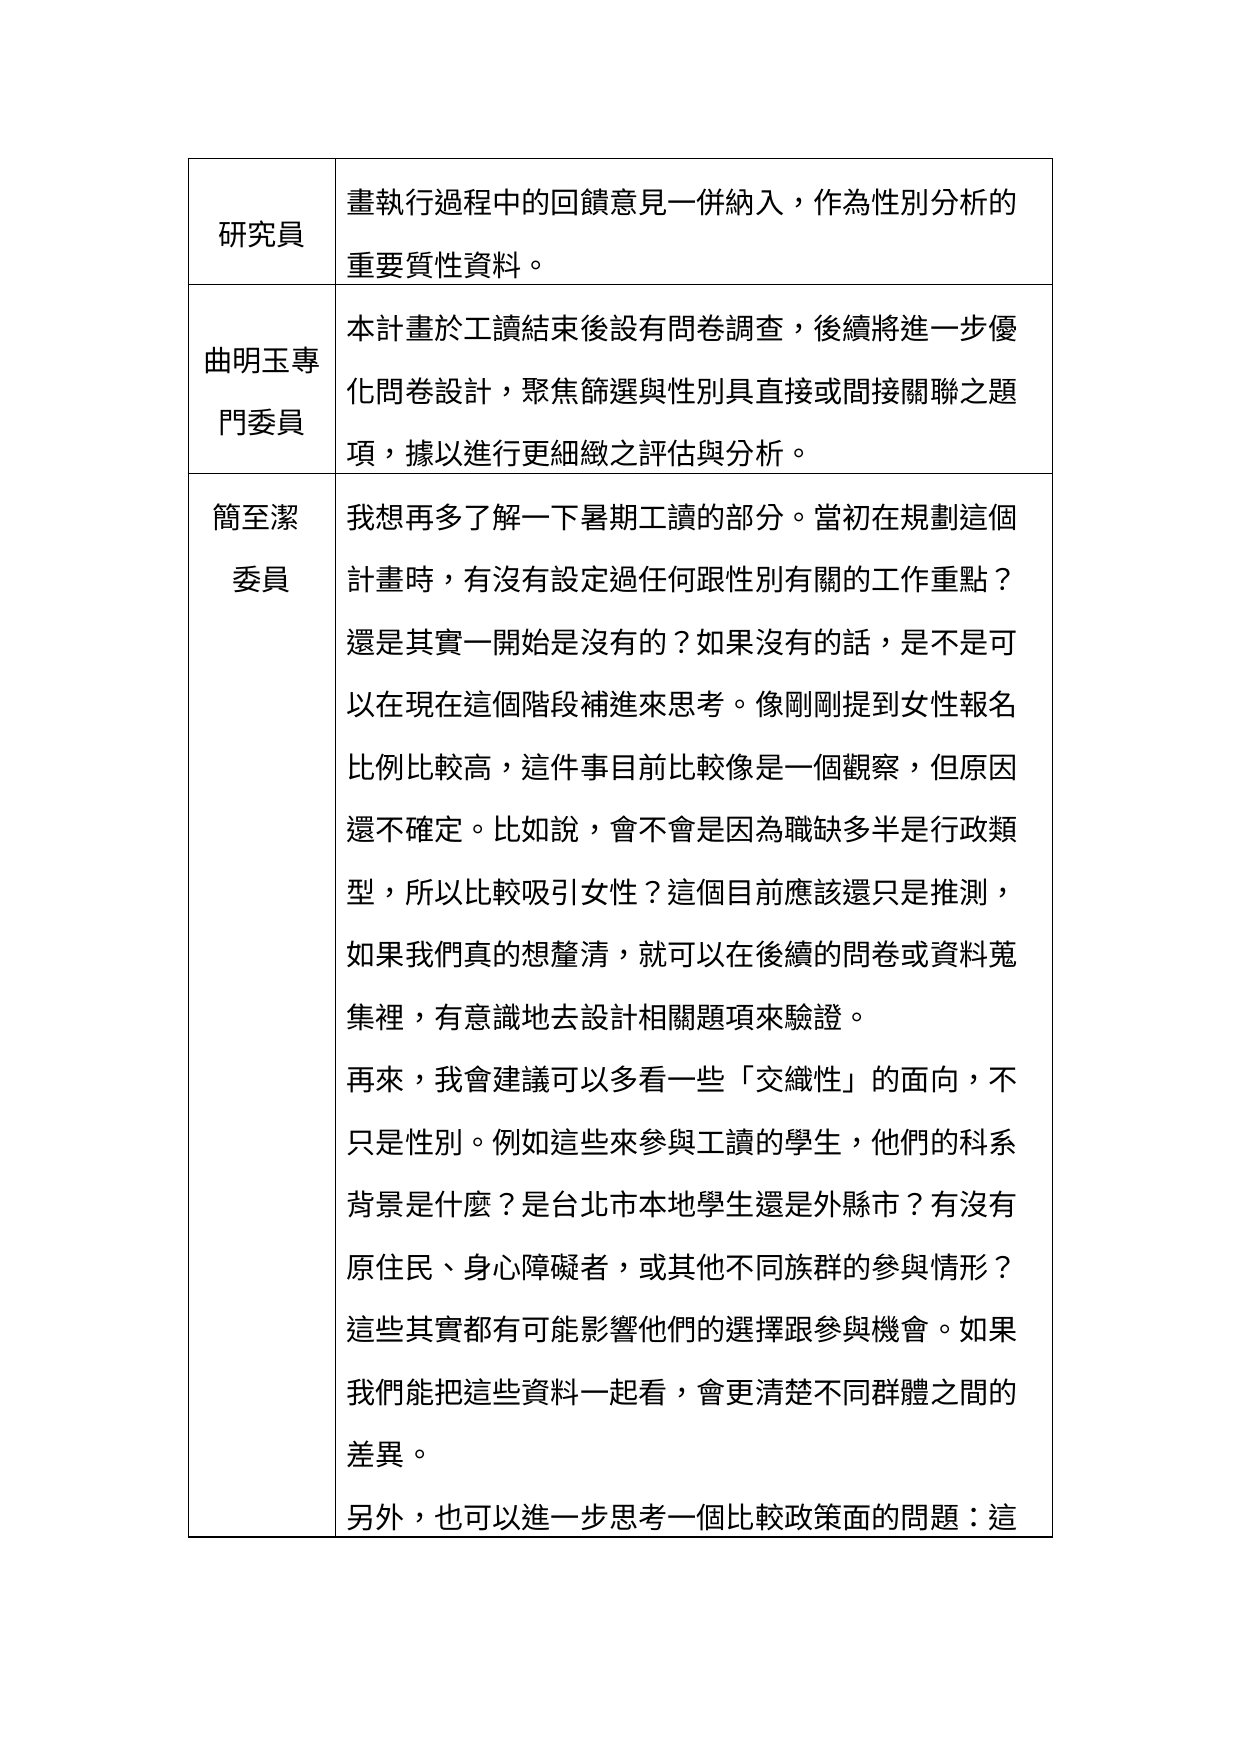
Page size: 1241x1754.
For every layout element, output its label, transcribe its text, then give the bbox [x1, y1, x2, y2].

table_cell 簡至潔 委員 [189, 474, 335, 1536]
table_cell 研究員 [189, 159, 335, 284]
table_cell 畫執行過程中的回饋意見一併納入，作為性別分析的重要質性資料。 [336, 159, 1052, 284]
table_cell 我想再多了解一下暑期工讀的部分。當初在規劃這個計畫時，有沒有設定過任何跟性別有關的工作重點？還是其實一開始是沒有的？如果沒有的話，是不是可以在現在這個階段補進來思考。像剛剛提到女性報名比例比較高，這件事目前比較像是一個觀察，但原因還不確定。比如說，會不會是因為職缺多半是行政類型，所以比較吸引女性？這個目前應該還只是推測，如果我們真的想釐清，就可以在後續的問卷或資料蒐集裡，有意識地去設計相關題項來驗證。 再來，我會建議可以多看一些「交織性」的面向，不只是性別。例如這些來參與工讀的學生，他們的科系背景是什麼？是台北市本地學生還是外縣市？有沒有原住民、身心障礙者，或其他不同族群的參與情形？這些其實都有可能影響他們的選擇跟參與機會。如果我們能把這些資料一起看，會更清楚不同群體之間的差異。 另外，也可以進一步思考一個比較政策面的問題：這 [336, 474, 1052, 1536]
table_cell 本計畫於工讀結束後設有問卷調查，後續將進一步優化問卷設計，聚焦篩選與性別具直接或間接關聯之題項，據以進行更細緻之評估與分析。 [336, 285, 1052, 473]
table_cell 曲明玉專門委員 [189, 285, 335, 473]
